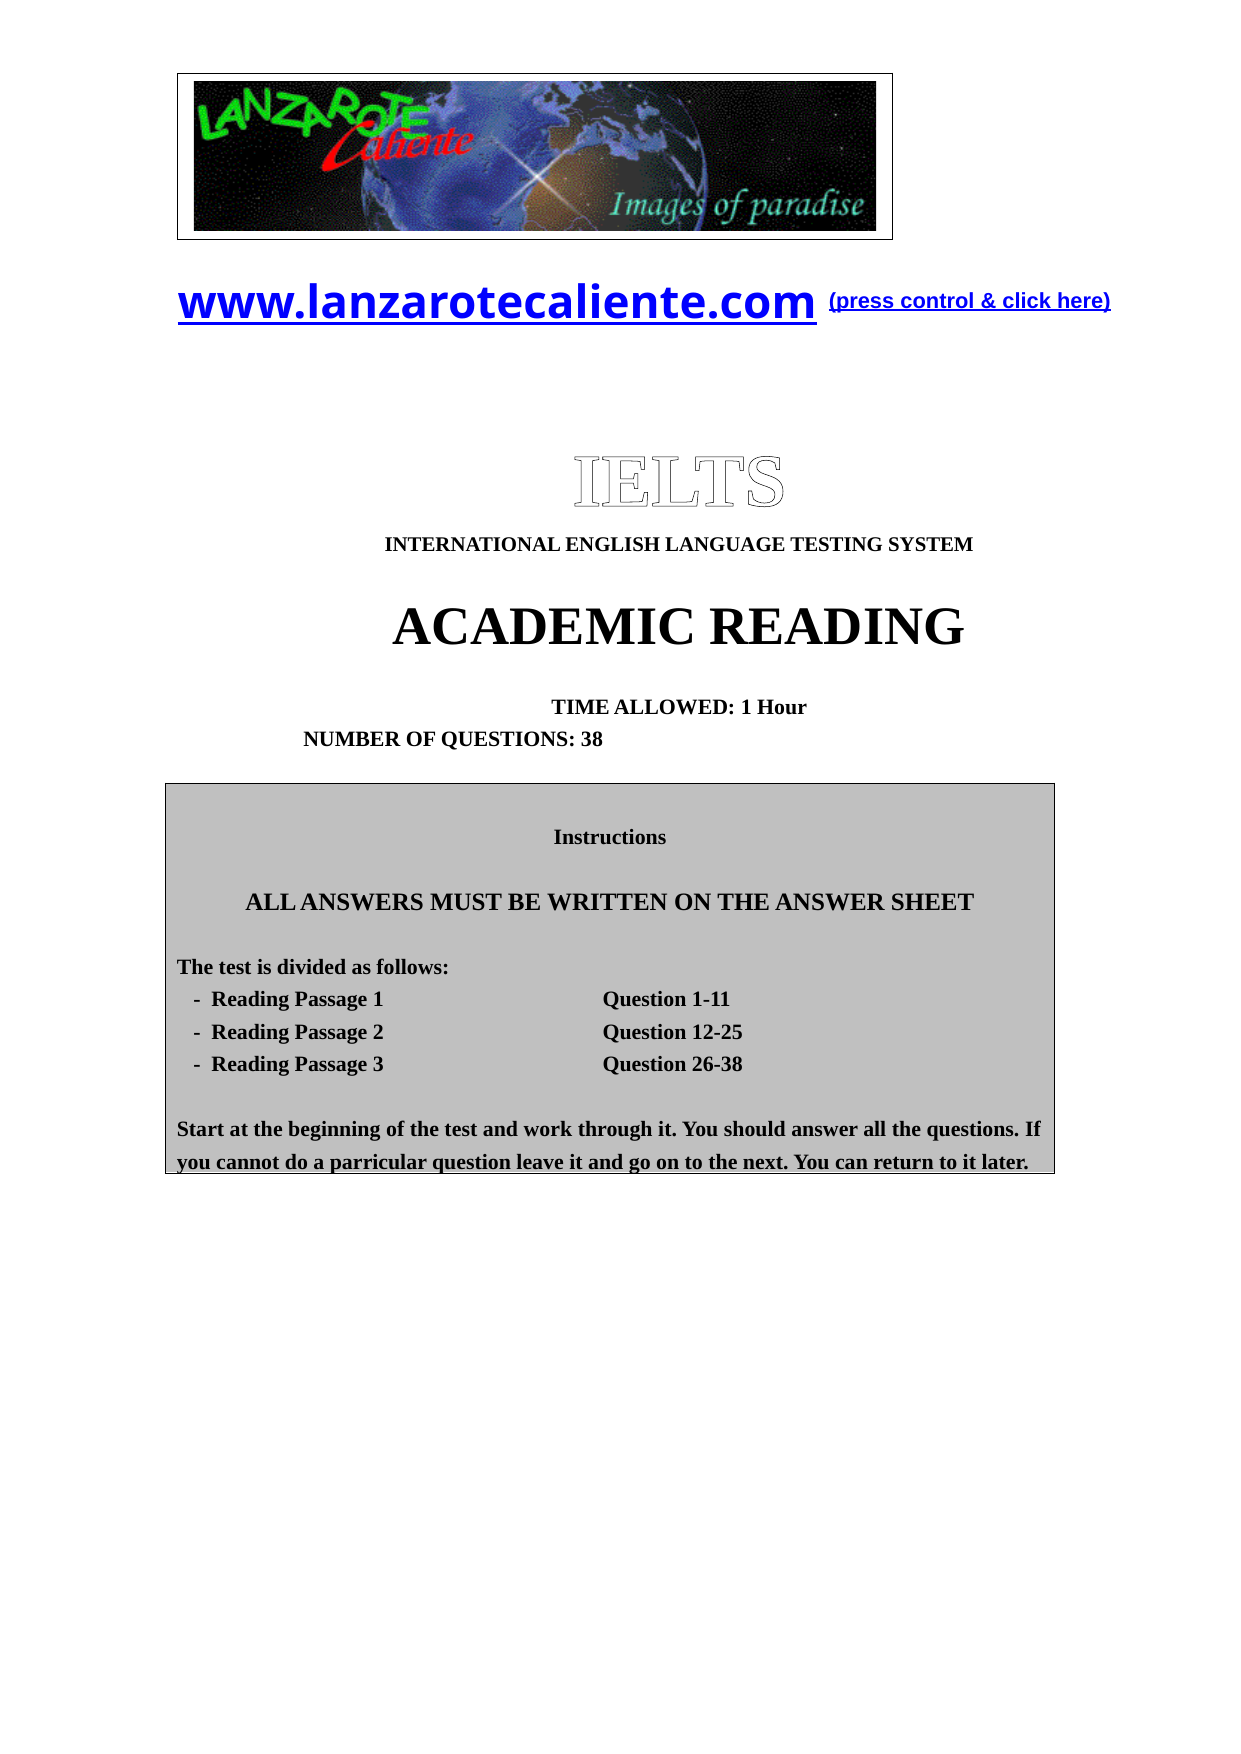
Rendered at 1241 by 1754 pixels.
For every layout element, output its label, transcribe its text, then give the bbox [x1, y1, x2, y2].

text www.lanzarotecaliente.com (press control & click here) [177, 262, 1181, 327]
subtitle ACADEMIC READING [177, 587, 1181, 652]
table_header Instructions ALL ANSWERS MUST BE WRITTEN ON THE ANSWER SHEET The test is divided as follows: - Reading Passage 1 Question 1-11 - Reading Passage 2 Question 12-25 - Reading Passage 3 Question 26-38 Start at the beginning of the test and work through it. You should answer all the questions. If you cannot do a parricular question leave it and go on to the next. You can return to it later. [166, 784, 1054, 1172]
picture [193, 81, 877, 231]
title IELTS [177, 425, 1181, 522]
text TIME ALLOWED: 1 Hour [177, 685, 1181, 717]
text NUMBER OF QUESTIONS: 38 [177, 717, 1181, 750]
subtitle INTERNATIONAL ENGLISH LANGUAGE TESTING SYSTEM [177, 522, 1181, 555]
